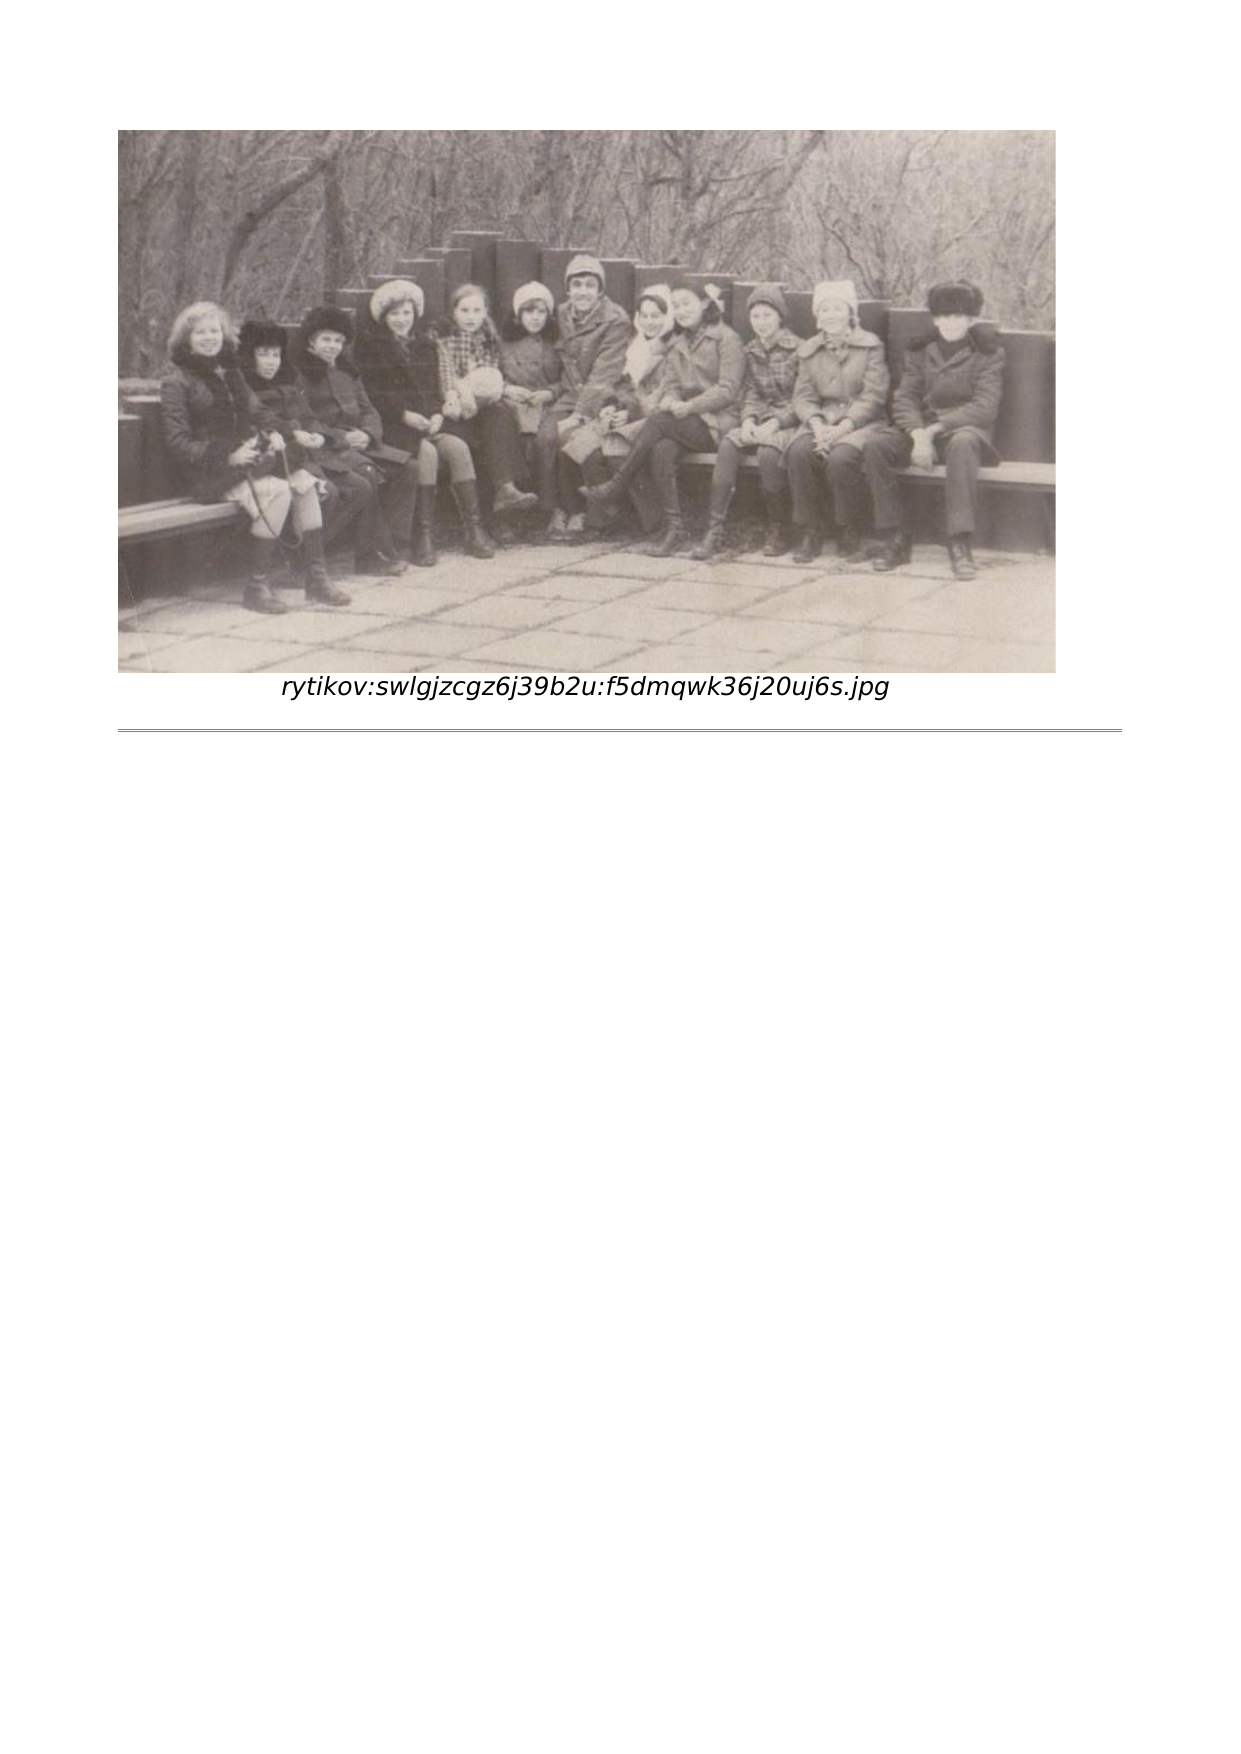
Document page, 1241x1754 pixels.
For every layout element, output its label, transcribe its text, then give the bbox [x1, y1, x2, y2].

picture [118, 130, 1056, 673]
text rytikov:swlgjzcgz6j39b2u:f5dmqwk36j20uj6s.jpg [118, 673, 1056, 702]
